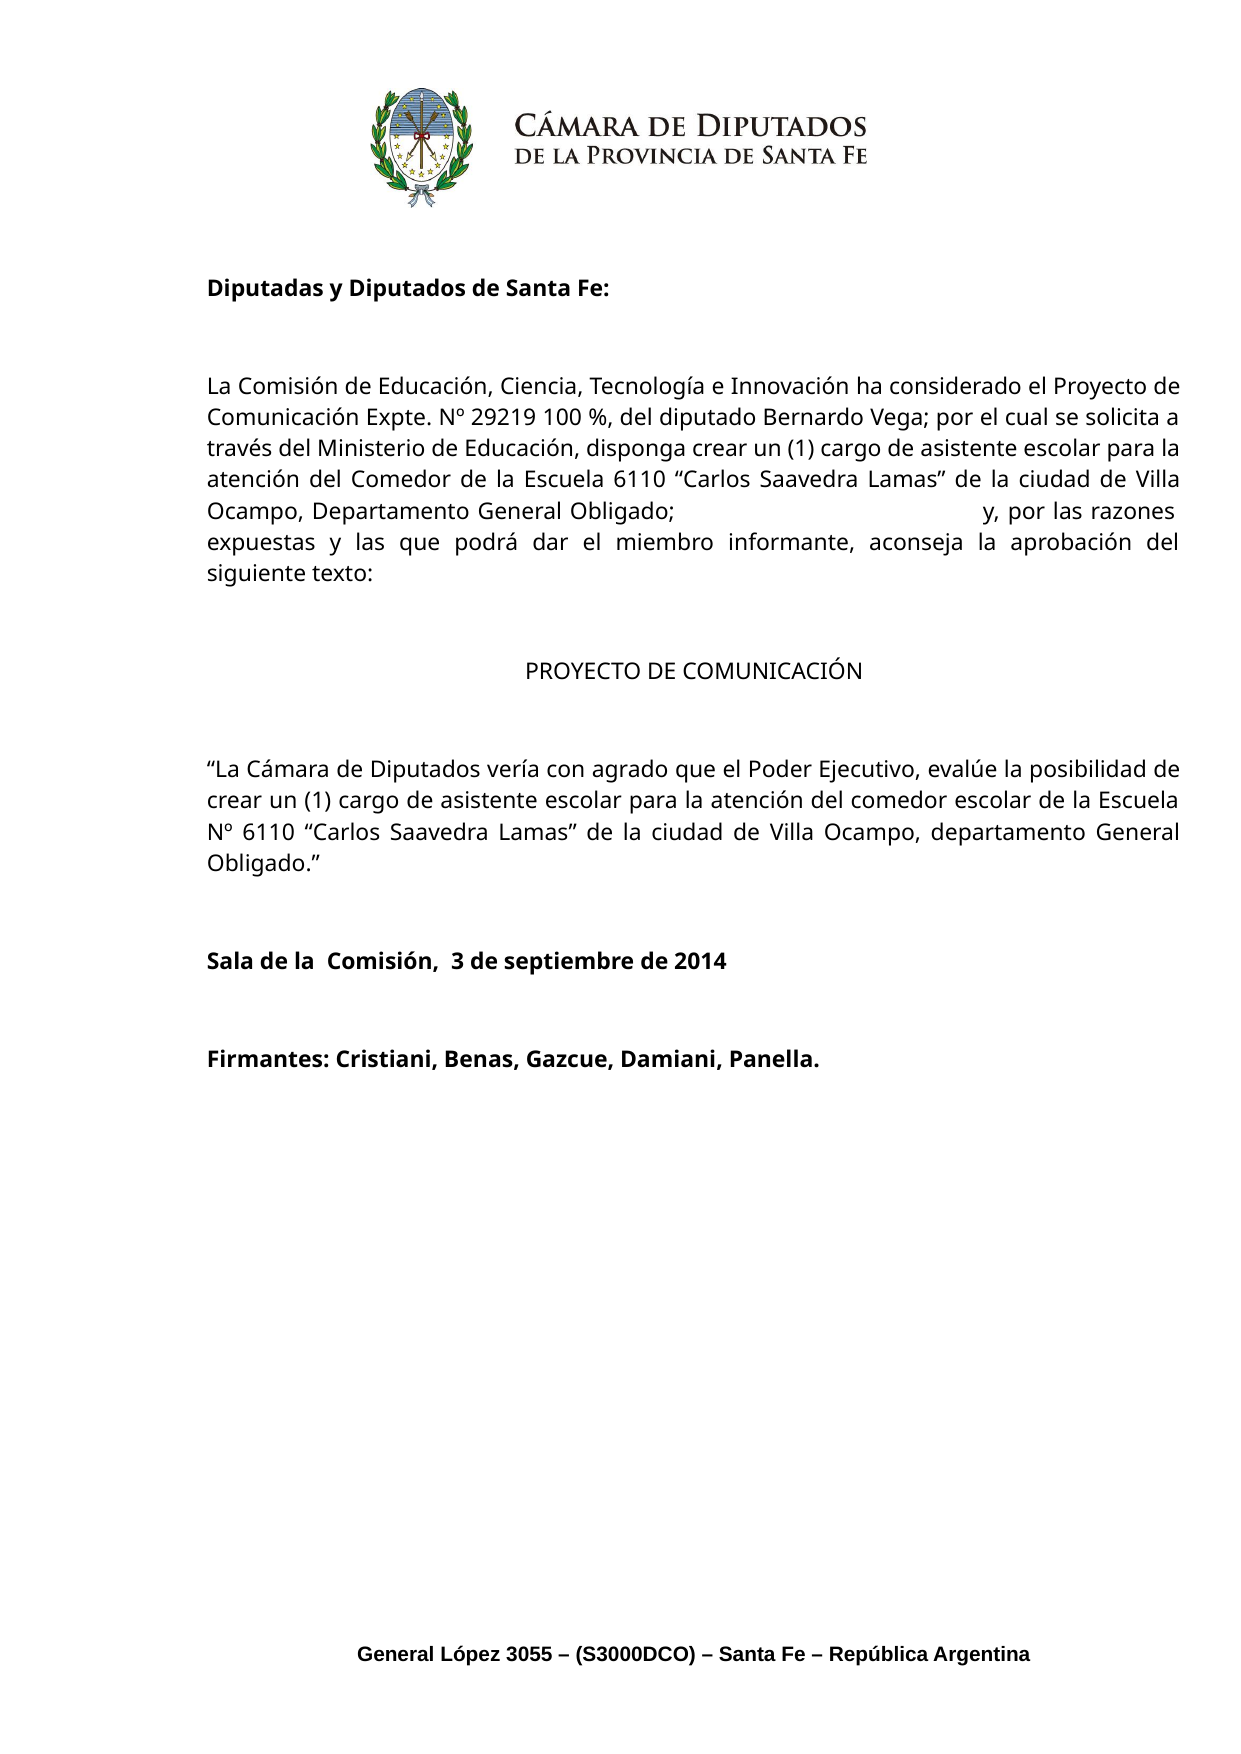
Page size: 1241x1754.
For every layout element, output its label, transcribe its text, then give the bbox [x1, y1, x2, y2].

picture [370, 88, 867, 212]
text “La Cámara de Diputados vería con agrado que el Poder Ejecutivo, evalúe la posibilidad de crear un (1) cargo de asistente escolar para la atención del comedor escolar de la Escuela Nº 6110 “Carlos Saavedra Lamas” de la ciudad de Villa Ocampo, departamento General Obligado.” [207, 753, 1181, 878]
text Diputadas y Diputados de Santa Fe: [207, 272, 1181, 303]
text Sala de la Comisión, 3 de septiembre de 2014 [207, 944, 1181, 976]
text PROYECTO DE COMUNICACIÓN [207, 655, 1181, 686]
text Firmantes: Cristiani, Benas, Gazcue, Damiani, Panella. [207, 1042, 1181, 1074]
text La Comisión de Educación, Ciencia, Tecnología e Innovación ha considerado el Proyecto de Comunicación Expte. Nº 29219 100 %, del diputado Bernardo Vega; por el cual se solicita a través del Ministerio de Educación, disponga crear un (1) cargo de asistente escolar para la atención del Comedor de la Escuela 6110 “Carlos Saavedra Lamas” de la ciudad de Villa Ocampo, Departamento General Obligado; y, por las razones expuestas y las que podrá dar el miembro informante, aconseja la aprobación del siguiente texto: [207, 369, 1181, 588]
